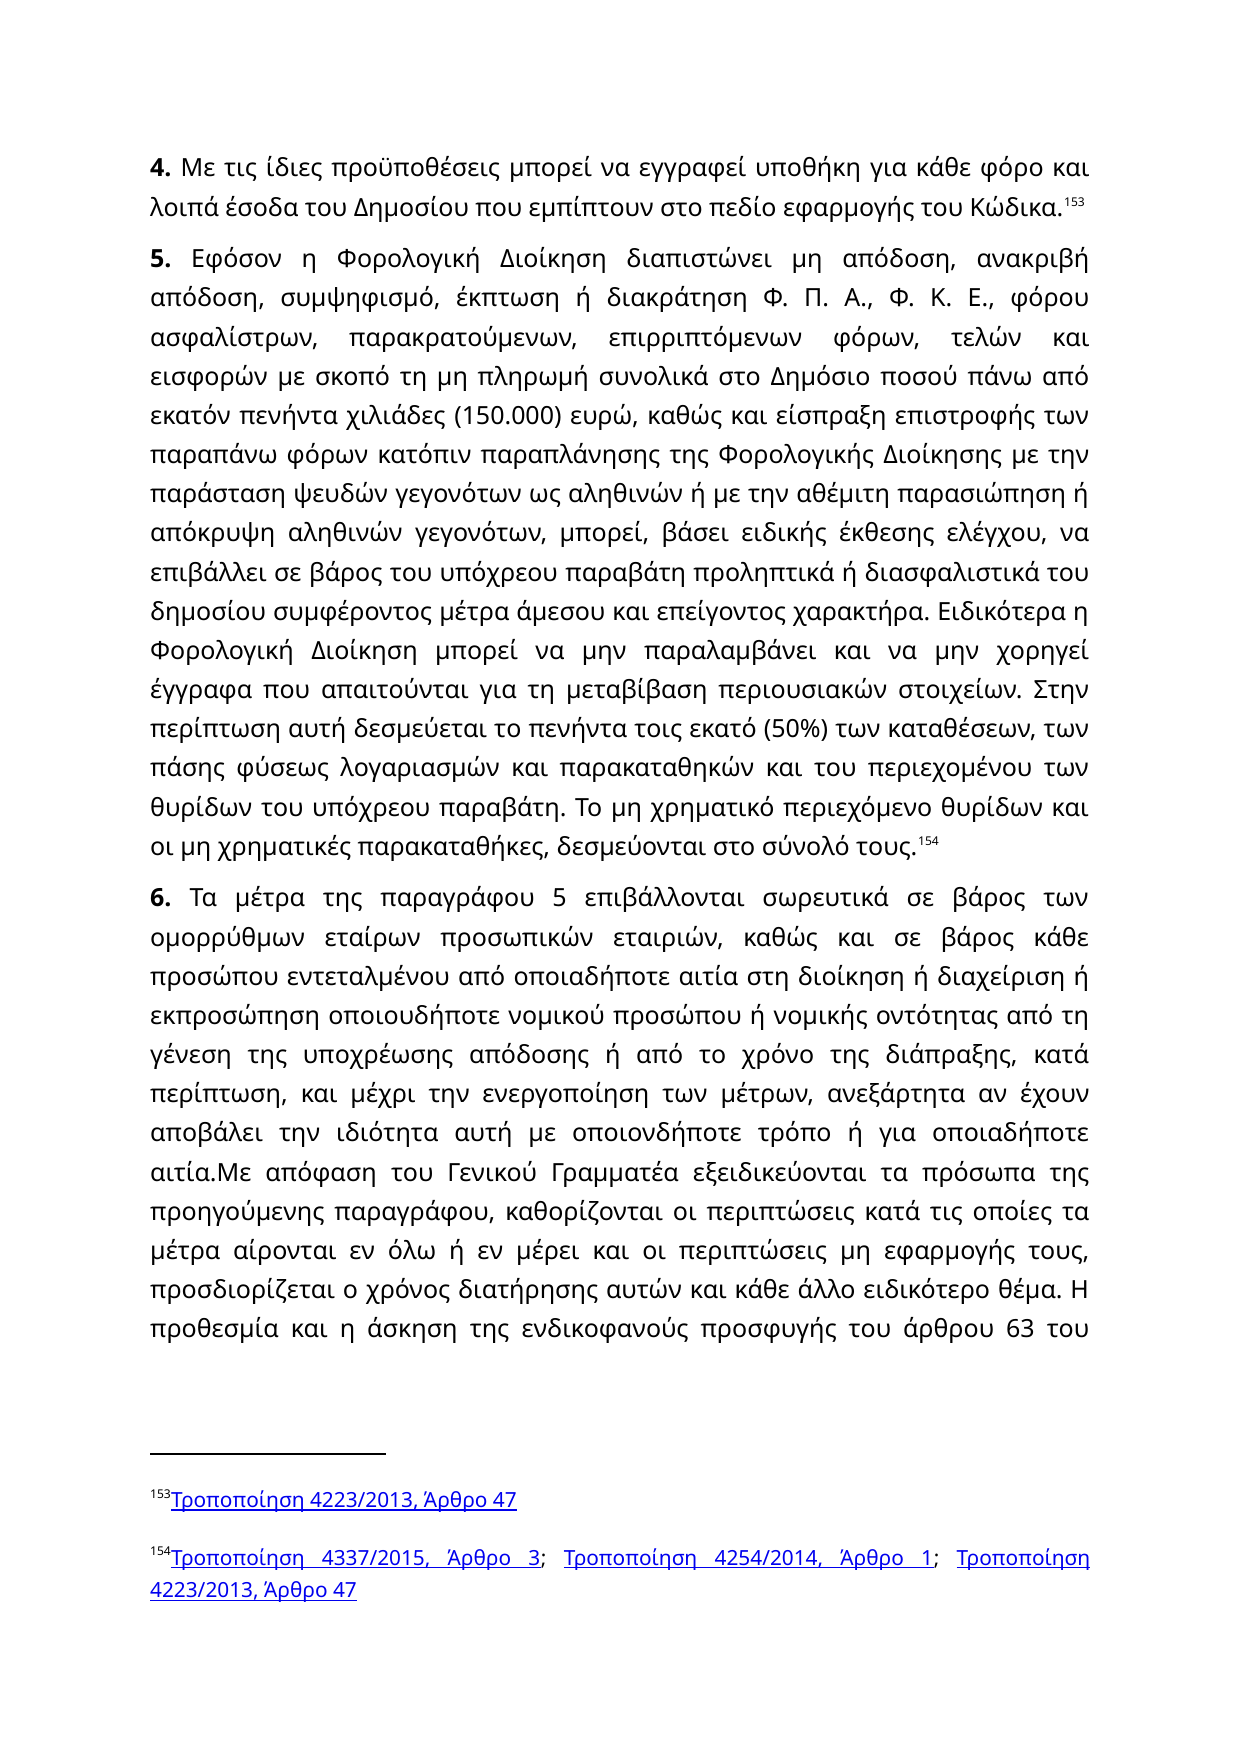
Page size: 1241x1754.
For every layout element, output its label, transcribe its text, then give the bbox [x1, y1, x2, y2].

text Τροποποίηση 4223/2013, Άρθρο 47 [150, 1485, 1090, 1514]
text 5. Εφόσον η Φορολογική Διοίκηση διαπιστώνει μη απόδοση, ανακριβή απόδοση, συμψηφισμό, έκπτωση ή διακράτηση Φ. Π. Α., Φ. Κ. Ε., φόρου ασφαλίστρων, παρακρατούμενων, επιρριπτόμενων φόρων, τελών και εισφορών με σκοπό τη μη πληρωμή συνολικά στο Δημόσιο ποσού πάνω από εκατόν πενήντα χιλιάδες (150.000) ευρώ, καθώς και είσπραξη επιστροφής των παραπάνω φόρων κατόπιν παραπλάνησης της Φορολογικής Διοίκησης με την παράσταση ψευδών γεγονότων ως αληθινών ή με την αθέμιτη παρασιώπηση ή απόκρυψη αληθινών γεγονότων, μπορεί, βάσει ειδικής έκθεσης ελέγχου, να επιβάλλει σε βάρος του υπόχρεου παραβάτη προληπτικά ή διασφαλιστικά του δημοσίου συμφέροντος μέτρα άμεσου και επείγοντος χαρακτήρα. Ειδικότερα η Φορολογική Διοίκηση μπορεί να μην παραλαμβάνει και να μην χορηγεί έγγραφα που απαιτούνται για τη μεταβίβαση περιουσιακών στοιχείων. Στην περίπτωση αυτή δεσμεύεται το πενήντα τοις εκατό (50%) των καταθέσεων, των πάσης φύσεως λογαριασμών και παρακαταθηκών και του περιεχομένου των θυρίδων του υπόχρεου παραβάτη. Το μη χρηματικό περιεχόμενο θυρίδων και οι μη χρηματικές παρακαταθήκες, δεσμεύονται στο σύνολό τους. [150, 241, 1090, 862]
text 4. Με τις ίδιες προϋποθέσεις μπορεί να εγγραφεί υποθήκη για κάθε φόρο και λοιπά έσοδα του Δημοσίου που εμπίπτουν στο πεδίο εφαρμογής του Κώδικα. [150, 150, 1090, 223]
text 6. Τα μέτρα της παραγράφου 5 επιβάλλονται σωρευτικά σε βάρος των ομορρύθμων εταίρων προσωπικών εταιριών, καθώς και σε βάρος κάθε προσώπου εντεταλμένου από οποιαδήποτε αιτία στη διοίκηση ή διαχείριση ή εκπροσώπηση οποιουδήποτε νομικού προσώπου ή νομικής οντότητας από τη γένεση της υποχρέωσης απόδοσης ή από το χρόνο της διάπραξης, κατά περίπτωση, και μέχρι την ενεργοποίηση των μέτρων, ανεξάρτητα αν έχουν αποβάλει την ιδιότητα αυτή με οποιονδήποτε τρόπο ή για οποιαδήποτε αιτία.Με απόφαση του Γενικού Γραμματέα εξειδικεύονται τα πρόσωπα της προηγούμενης παραγράφου, καθορίζονται οι περιπτώσεις κατά τις οποίες τα μέτρα αίρονται εν όλω ή εν μέρει και οι περιπτώσεις μη εφαρμογής τους, προσδιορίζεται ο χρόνος διατήρησης αυτών και κάθε άλλο ειδικότερο θέμα. Η προθεσμία και η άσκηση της ενδικοφανούς προσφυγής του άρθρου 63 του [150, 880, 1090, 1345]
text Τροποποίηση 4337/2015, Άρθρο 3; Τροποποίηση 4254/2014, Άρθρο 1; Τροποποίηση 4223/2013, Άρθρο 47 [150, 1543, 1090, 1604]
